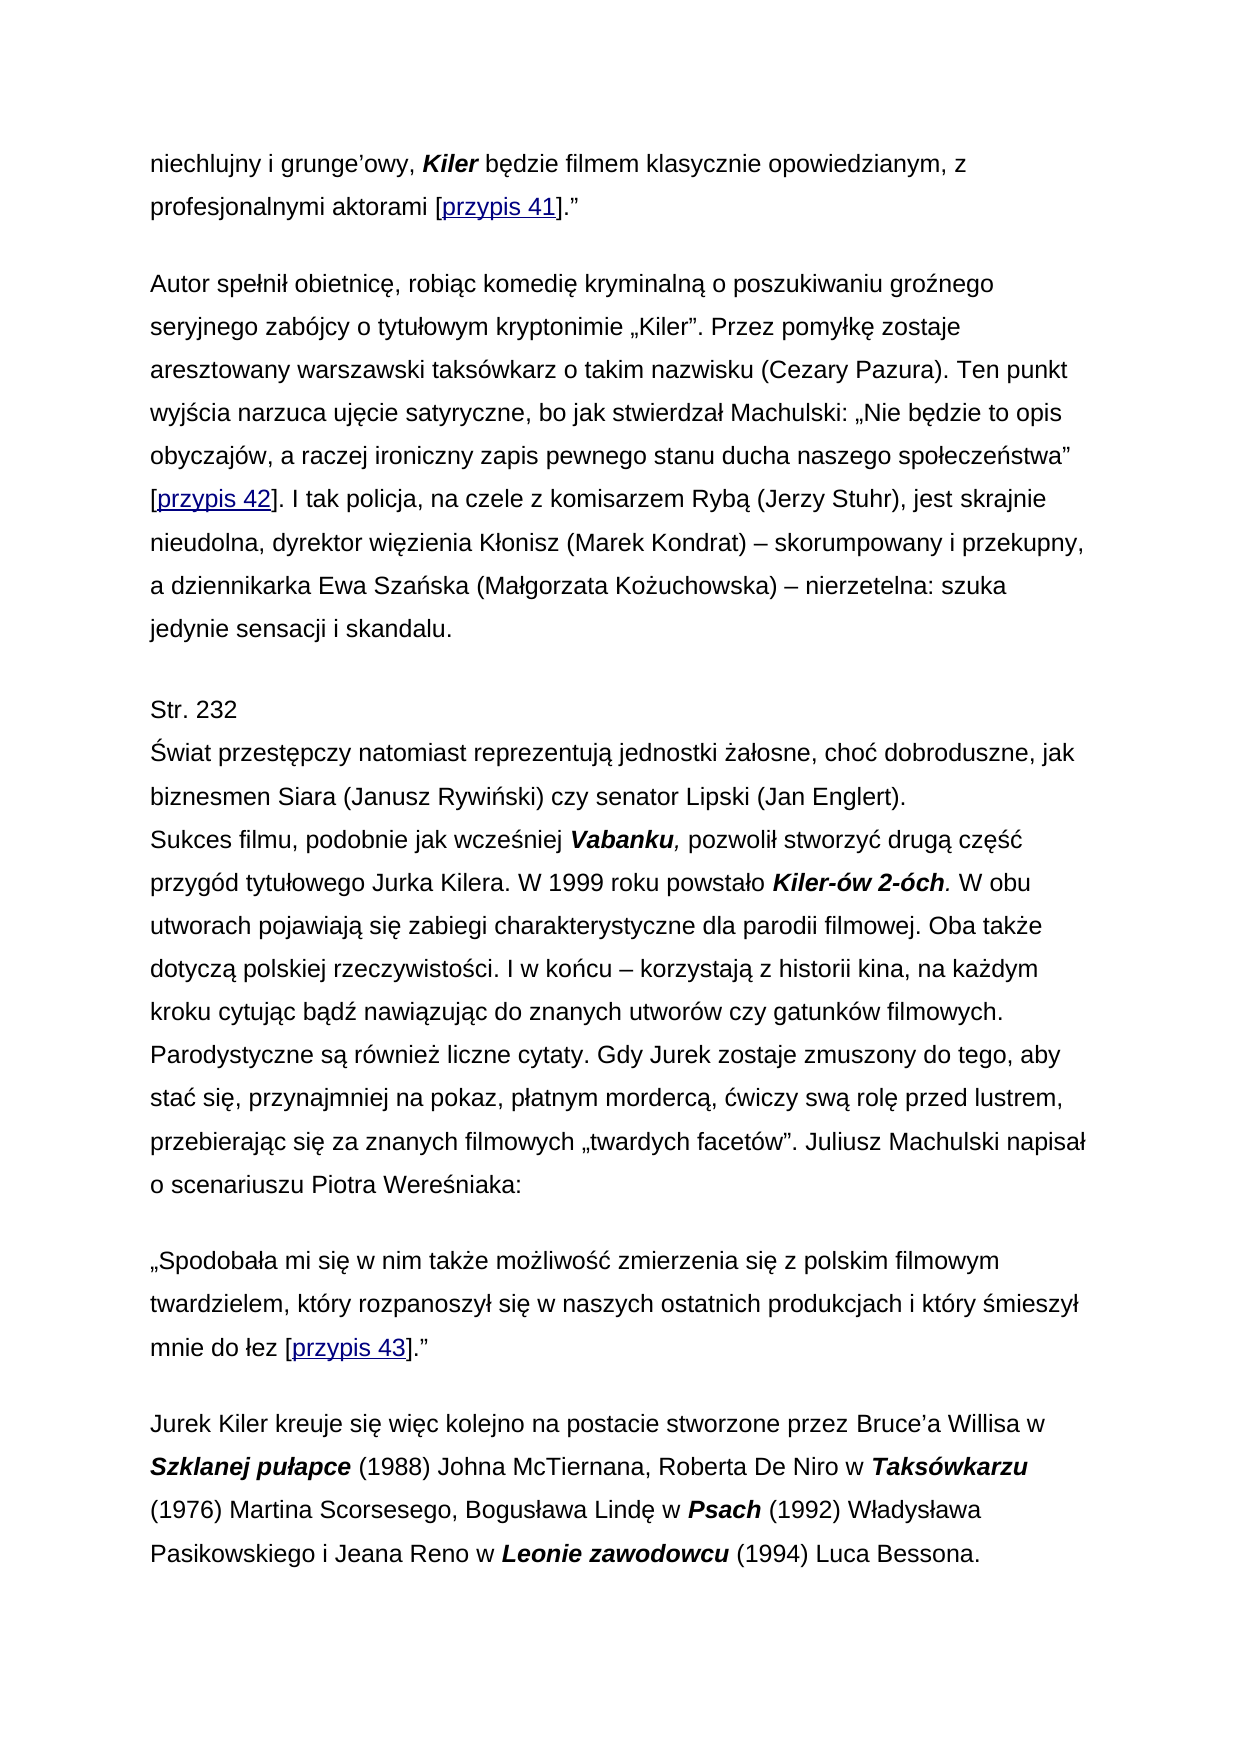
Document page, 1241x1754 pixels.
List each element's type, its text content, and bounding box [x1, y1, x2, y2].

text Sukces filmu, podobnie jak wcześniej Vabanku, pozwolił stworzyć drugą część przygód tytułowego Jurka Kilera. W 1999 roku powstało Kiler-ów 2-óch. W obu utworach pojawiają się zabiegi charakterystyczne dla parodii filmowej. Oba także dotyczą polskiej rzeczywistości. I w końcu – korzystają z historii kina, na każdym kroku cytując bądź nawiązując do znanych utworów czy gatunków filmowych. [150, 824, 1091, 1026]
text Parodystyczne są również liczne cytaty. Gdy Jurek zostaje zmuszony do tego, aby stać się, przynajmniej na pokaz, płatnym mordercą, ćwiczy swą rolę przed lustrem, przebierając się za znanych filmowych „twardych facetów”. Juliusz Machulski napisał o scenariuszu Piotra Wereśniaka: [150, 1040, 1091, 1198]
text „Spodobała mi się w nim także możliwość zmierzenia się z polskim filmowym twardzielem, który rozpanoszył się w naszych ostatnich produkcjach i który śmieszył mnie do łez [przypis 43].” [150, 1246, 1091, 1361]
text Jurek Kiler kreuje się więc kolejno na postacie stworzone przez Bruce’a Willisa w Szklanej pułapce (1988) Johna McTiernana, Roberta De Niro w Taksówkarzu (1976) Martina Scorsesego, Bogusława Lindę w Psach (1992) Władysława Pasikowskiego i Jeana Reno w Leonie zawodowcu (1994) Luca Bessona. [150, 1409, 1091, 1567]
text Autor spełnił obietnicę, robiąc komedię kryminalną o poszukiwaniu groźnego seryjnego zabójcy o tytułowym kryptonimie „Kiler”. Przez pomyłkę zostaje aresztowany warszawski taksówkarz o takim nazwisku (Cezary Pazura). Ten punkt wyjścia narzuca ujęcie satyryczne, bo jak stwierdzał Machulski: „Nie będzie to opis obyczajów, a raczej ironiczny zapis pewnego stanu ducha naszego społeczeństwa” [przypis 42]. I tak policja, na czele z komisarzem Rybą (Jerzy Stuhr), jest skrajnie nieudolna, dyrektor więzienia Kłonisz (Marek Kondrat) – skorumpowany i przekupny, a dziennikarka Ewa Szańska (Małgorzata Kożuchowska) – nierzetelna: szuka jedynie sensacji i skandalu. [150, 269, 1091, 642]
text niechlujny i grunge’owy, Kiler będzie filmem klasycznie opowiedzianym, z profesjonalnymi aktorami [przypis 41].” [150, 149, 1091, 221]
text Str. 232 [150, 695, 1091, 724]
text Świat przestępczy natomiast reprezentują jednostki żałosne, choć dobroduszne, jak biznesmen Siara (Janusz Rywiński) czy senator Lipski (Jan Englert). [150, 738, 1091, 810]
